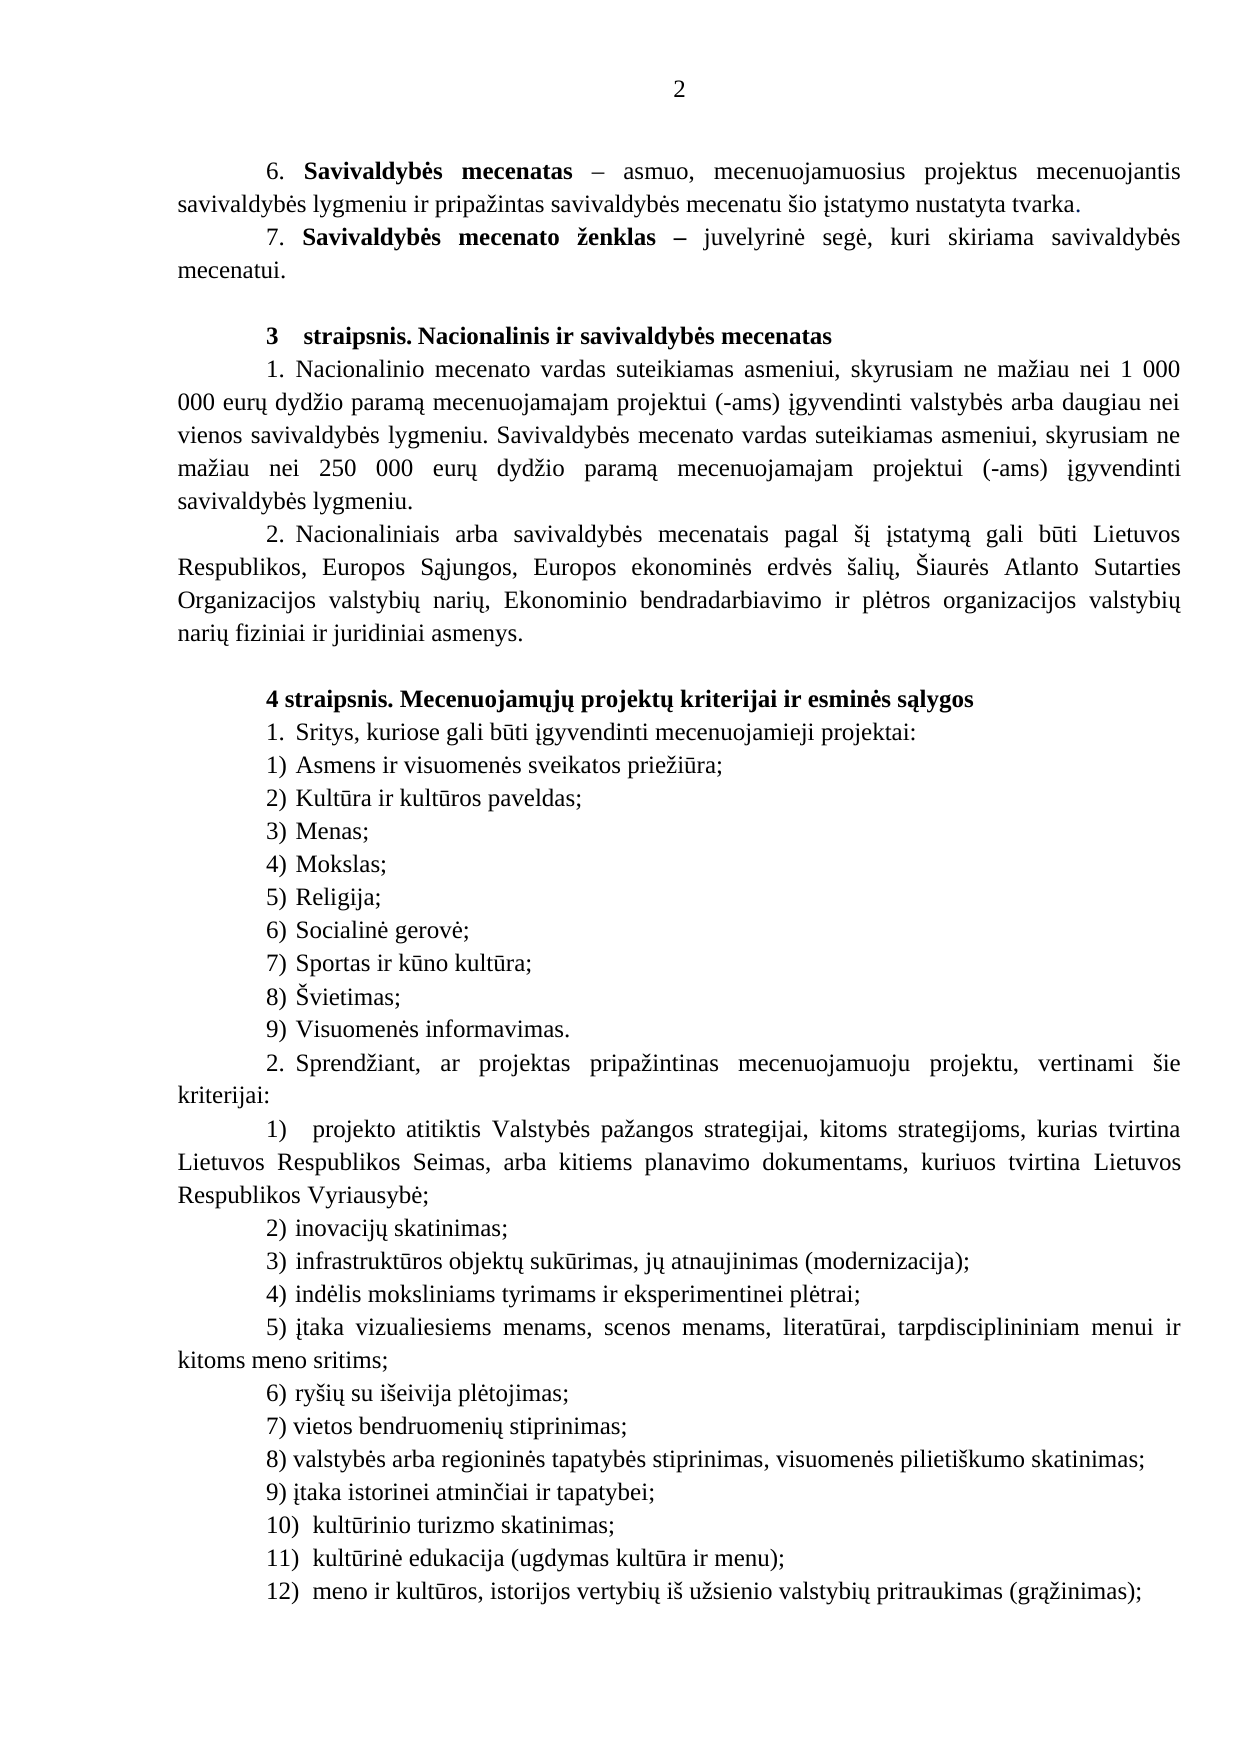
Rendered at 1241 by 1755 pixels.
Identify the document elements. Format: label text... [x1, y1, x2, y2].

text 2. Nacionaliniais arba savivaldybės mecenatais pagal šį įstatymą gali būti Lietuvos Respublikos, Europos Sąjungos, Europos ekonominės erdvės šalių, Šiaurės Atlanto Sutarties Organizacijos valstybių narių, Ekonominio bendradarbiavimo ir plėtros organizacijos valstybių narių fiziniai ir juridiniai asmenys. [177, 519, 1181, 647]
text 6) Socialinė gerovė; [266, 916, 1181, 944]
text 1. Sritys, kuriose gali būti įgyvendinti mecenuojamieji projektai: [266, 717, 1181, 746]
text 5) Religija; [266, 882, 1181, 911]
text 1) projekto atitiktis Valstybės pažangos strategijai, kitoms strategijoms, kurias tvirtina Lietuvos Respublikos Seimas, arba kitiems planavimo dokumentams, kuriuos tvirtina Lietuvos Respublikos Vyriausybė; [177, 1114, 1181, 1208]
text 3) infrastruktūros objektų sukūrimas, jų atnaujinimas (modernizacija); [177, 1246, 1181, 1274]
text 12) meno ir kultūros, istorijos vertybių iš užsienio valstybių pritraukimas (grąžinimas); [177, 1576, 1181, 1605]
text 4) indėlis moksliniams tyrimams ir eksperimentinei plėtrai; [266, 1279, 1181, 1307]
text 1. Nacionalinio mecenato vardas suteikiamas asmeniui, skyrusiam ne mažiau nei 1 000 000 eurų dydžio paramą mecenuojamajam projektui (-ams) įgyvendinti valstybės arba daugiau nei vienos savivaldybės lygmeniu. Savivaldybės mecenato vardas suteikiamas asmeniui, skyrusiam ne mažiau nei 250 000 eurų dydžio paramą mecenuojamajam projektui (-ams) įgyvendinti savivaldybės lygmeniu. [177, 354, 1181, 515]
text 7) Sportas ir kūno kultūra; [266, 948, 1181, 977]
text 8) Švietimas; [266, 982, 1181, 1010]
text 2) Kultūra ir kultūros paveldas; [266, 783, 1181, 812]
text 7. Savivaldybės mecenato ženklas – juvelyrinė segė, kuri skiriama savivaldybės mecenatui. [177, 222, 1181, 283]
text 4 straipsnis. Mecenuojamųjų projektų kriterijai ir esminės sąlygos [177, 684, 1181, 713]
text 3 straipsnis. Nacionalinis ir savivaldybės mecenatas [266, 321, 1181, 350]
text 6. Savivaldybės mecenatas – asmuo, mecenuojamuosius projektus mecenuojantis savivaldybės lygmeniu ir pripažintas savivaldybės mecenatu šio įstatymo nustatyta tvarka. [177, 156, 1181, 217]
text 5) įtaka vizualiesiems menams, scenos menams, literatūrai, tarpdisciplininiam menui ir kitoms meno sritims; [177, 1312, 1181, 1373]
text 1) Asmens ir visuomenės sveikatos priežiūra; [266, 750, 1181, 779]
text 7) vietos bendruomenių stiprinimas; [251, 1411, 1181, 1439]
text 9) įtaka istorinei atminčiai ir tapatybei; [177, 1477, 1181, 1506]
text 9) Visuomenės informavimas. [266, 1014, 1181, 1043]
text 2. Sprendžiant, ar projektas pripažintinas mecenuojamuoju projektu, vertinami šie kriterijai: [177, 1048, 1181, 1109]
text 3) Menas; [266, 816, 1181, 845]
text 4) Mokslas; [266, 849, 1181, 878]
text 11) kultūrinė edukacija (ugdymas kultūra ir menu); [177, 1543, 1181, 1572]
text 6) ryšių su išeivija plėtojimas; [266, 1378, 1181, 1407]
text 8) valstybės arba regioninės tapatybės stiprinimas, visuomenės pilietiškumo skatinimas; [177, 1444, 1181, 1473]
text 10) kultūrinio turizmo skatinimas; [177, 1510, 1181, 1539]
text 2) inovacijų skatinimas; [266, 1213, 1181, 1241]
